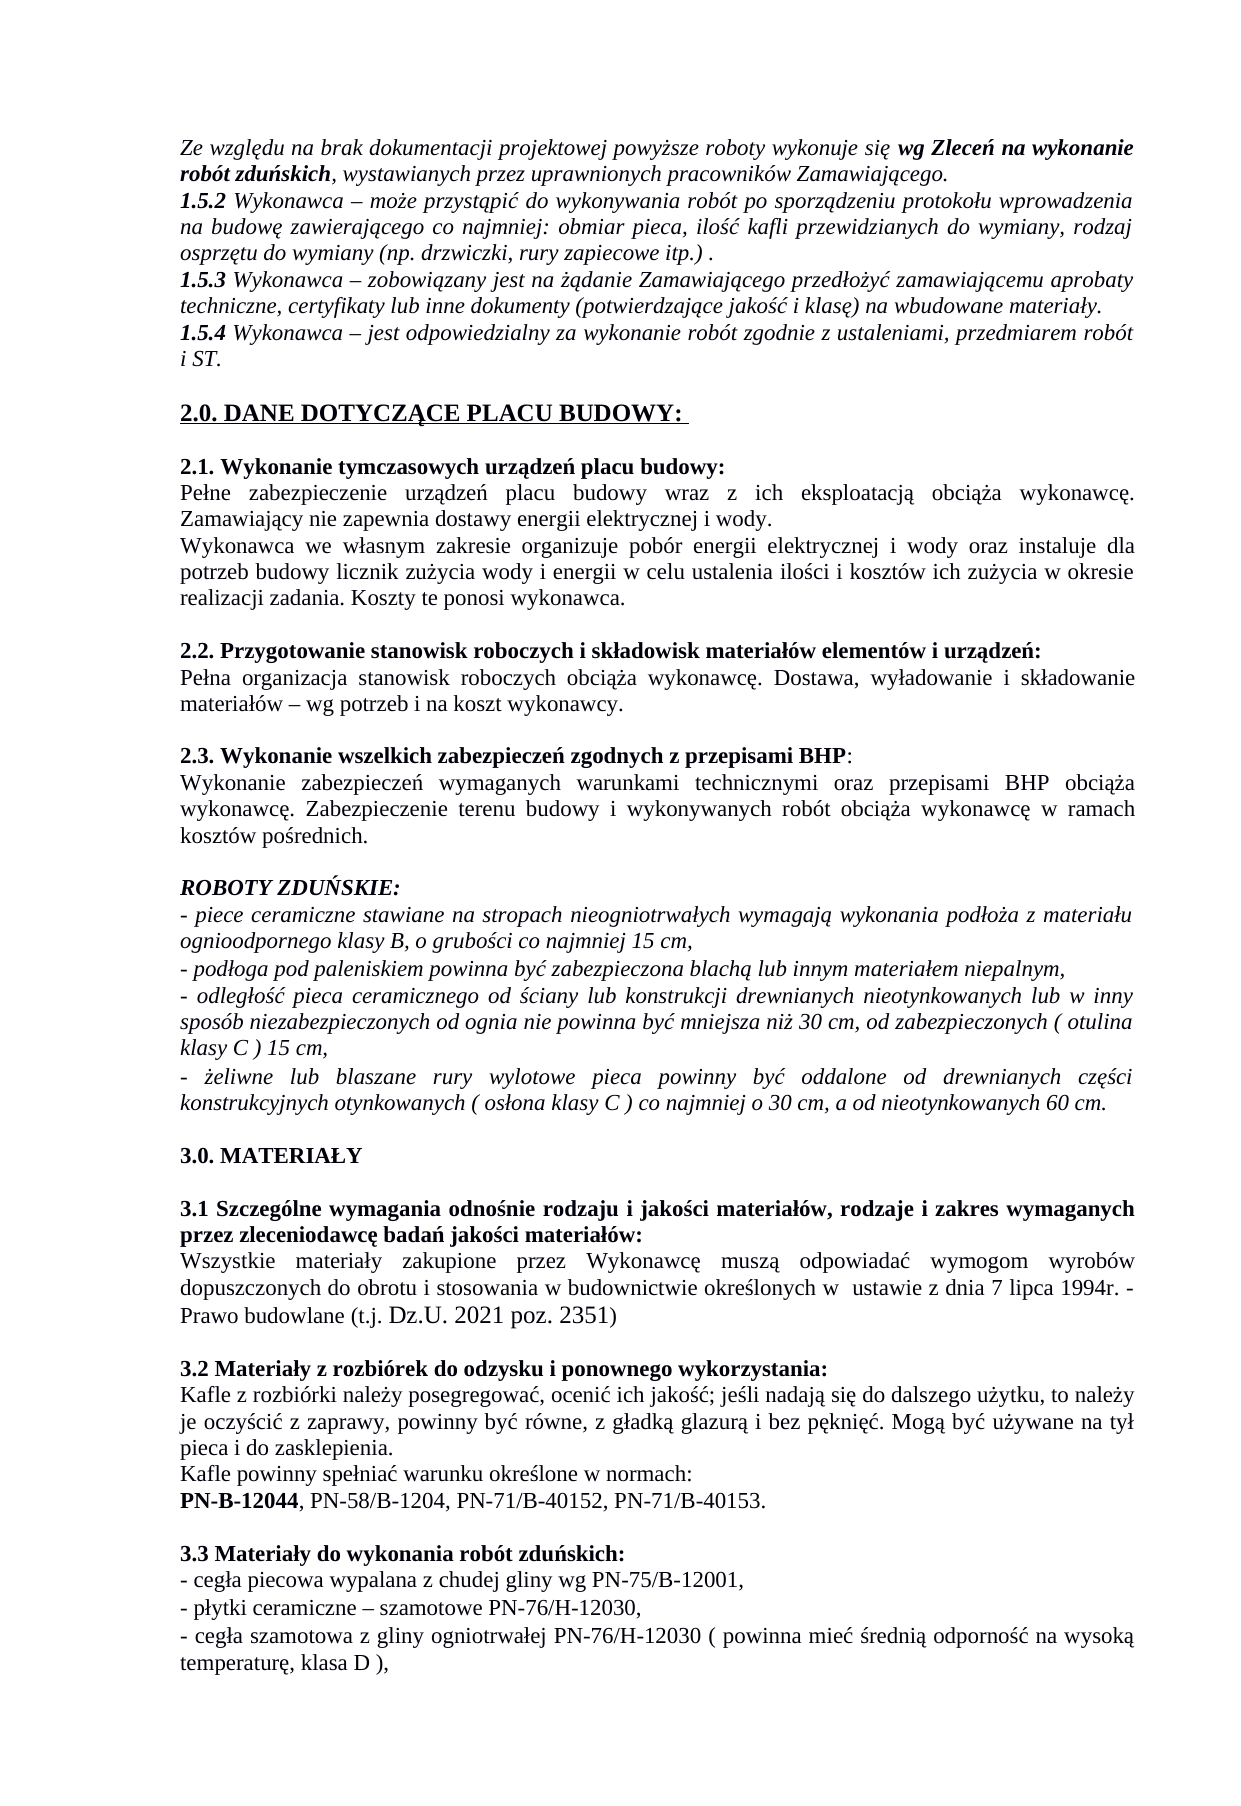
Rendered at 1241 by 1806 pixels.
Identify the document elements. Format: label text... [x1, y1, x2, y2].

text Kafle powinny spełniać warunku określone w normach: [180, 1461, 1136, 1487]
text ROBOTY ZDUŃSKIE: [180, 874, 1136, 901]
text - cegła szamotowa z gliny ogniotrwałej PN-76/H-12030 ( powinna mieć średnią odporność na wysoką temperaturę, klasa D ), [180, 1623, 1136, 1675]
text 3.1 Szczególne wymagania odnośnie rodzaju i jakości materiałów, rodzaje i zakres wymaganych przez zleceniodawcę badań jakości materiałów: [180, 1194, 1136, 1247]
text 3.2 Materiały z rozbiórek do odzysku i ponownego wykorzystania: [180, 1355, 1136, 1381]
text Wszystkie materiały zakupione przez Wykonawcę muszą odpowiadać wymogom wyrobów dopuszczonych do obrotu i stosowania w budownictwie określonych w ustawie z dnia 7 lipca 1994r. - Prawo budowlane (t.j. Dz.U. 2021 poz. 2351) [180, 1247, 1136, 1329]
text 2.0. DANE DOTYCZĄCE PLACU BUDOWY: [180, 398, 1136, 426]
text 2.1. Wykonanie tymczasowych urządzeń placu budowy: [180, 453, 1136, 479]
text - płytki ceramiczne – szamotowe PN-76/H-12030, [180, 1594, 1136, 1621]
text Pełne zabezpieczenie urządzeń placu budowy wraz z ich eksploatacją obciąża wykonawcę. Zamawiający nie zapewnia dostawy energii elektrycznej i wody. [180, 479, 1136, 532]
text - żeliwne lub blaszane rury wylotowe pieca powinny być oddalone od drewnianych części konstrukcyjnych otynkowanych ( osłona klasy C ) co najmniej o 30 cm, a od nieotynkowanych 60 cm. [180, 1063, 1136, 1116]
text PN-B-12044, PN-58/B-1204, PN-71/B-40152, PN-71/B-40153. [180, 1487, 1136, 1513]
text 1.5.3 Wykonawca – zobowiązany jest na żądanie Zamawiającego przedłożyć zamawiającemu aprobaty techniczne, certyfikaty lub inne dokumenty (potwierdzające jakość i klasę) na wbudowane materiały. [180, 266, 1136, 318]
text - cegła piecowa wypalana z chudej gliny wg PN-75/B-12001, [180, 1566, 1136, 1592]
text 3.0. MATERIAŁY [180, 1142, 1136, 1168]
text 1.5.4 Wykonawca – jest odpowiedzialny za wykonanie robót zgodnie z ustaleniami, przedmiarem robót i ST. [180, 318, 1136, 371]
text 2.2. Przygotowanie stanowisk roboczych i składowisk materiałów elementów i urządzeń: [180, 637, 1136, 663]
text - odległość pieca ceramicznego od ściany lub konstrukcji drewnianych nieotynkowanych lub w inny sposób niezabezpieczonych od ognia nie powinna być mniejsza niż 30 cm, od zabezpieczonych ( otulina klasy C ) 15 cm, [180, 982, 1136, 1061]
text Kafle z rozbiórki należy posegregować, ocenić ich jakość; jeśli nadają się do dalszego użytku, to należy je oczyścić z zaprawy, powinny być równe, z gładką glazurą i bez pęknięć. Mogą być używane na tył pieca i do zasklepienia. [180, 1381, 1136, 1461]
text - podłoga pod paleniskiem powinna być zabezpieczona blachą lub innym materiałem niepalnym, [180, 955, 1136, 982]
text 2.3. Wykonanie wszelkich zabezpieczeń zgodnych z przepisami BHP: [180, 743, 1136, 769]
text Pełna organizacja stanowisk roboczych obciąża wykonawcę. Dostawa, wyładowanie i składowanie materiałów – wg potrzeb i na koszt wykonawcy. [180, 663, 1136, 716]
text - piece ceramiczne stawiane na stropach nieogniotrwałych wymagają wykonania podłoża z materiału ognioodpornego klasy B, o grubości co najmniej 15 cm, [180, 901, 1136, 953]
text Ze względu na brak dokumentacji projektowej powyższe roboty wykonuje się wg Zleceń na wykonanie robót zduńskich, wystawianych przez uprawnionych pracowników Zamawiającego. [180, 134, 1136, 187]
text Wykonawca we własnym zakresie organizuje pobór energii elektrycznej i wody oraz instaluje dla potrzeb budowy licznik zużycia wody i energii w celu ustalenia ilości i kosztów ich zużycia w okresie realizacji zadania. Koszty te ponosi wykonawca. [180, 532, 1136, 611]
text 1.5.2 Wykonawca – może przystąpić do wykonywania robót po sporządzeniu protokołu wprowadzenia na budowę zawierającego co najmniej: obmiar pieca, ilość kafli przewidzianych do wymiany, rodzaj osprzętu do wymiany (np. drzwiczki, rury zapiecowe itp.) . [180, 187, 1136, 266]
text Wykonanie zabezpieczeń wymaganych warunkami technicznymi oraz przepisami BHP obciąża wykonawcę. Zabezpieczenie terenu budowy i wykonywanych robót obciąża wykonawcę w ramach kosztów pośrednich. [180, 769, 1136, 848]
text 3.3 Materiały do wykonania robót zduńskich: [180, 1539, 1136, 1566]
